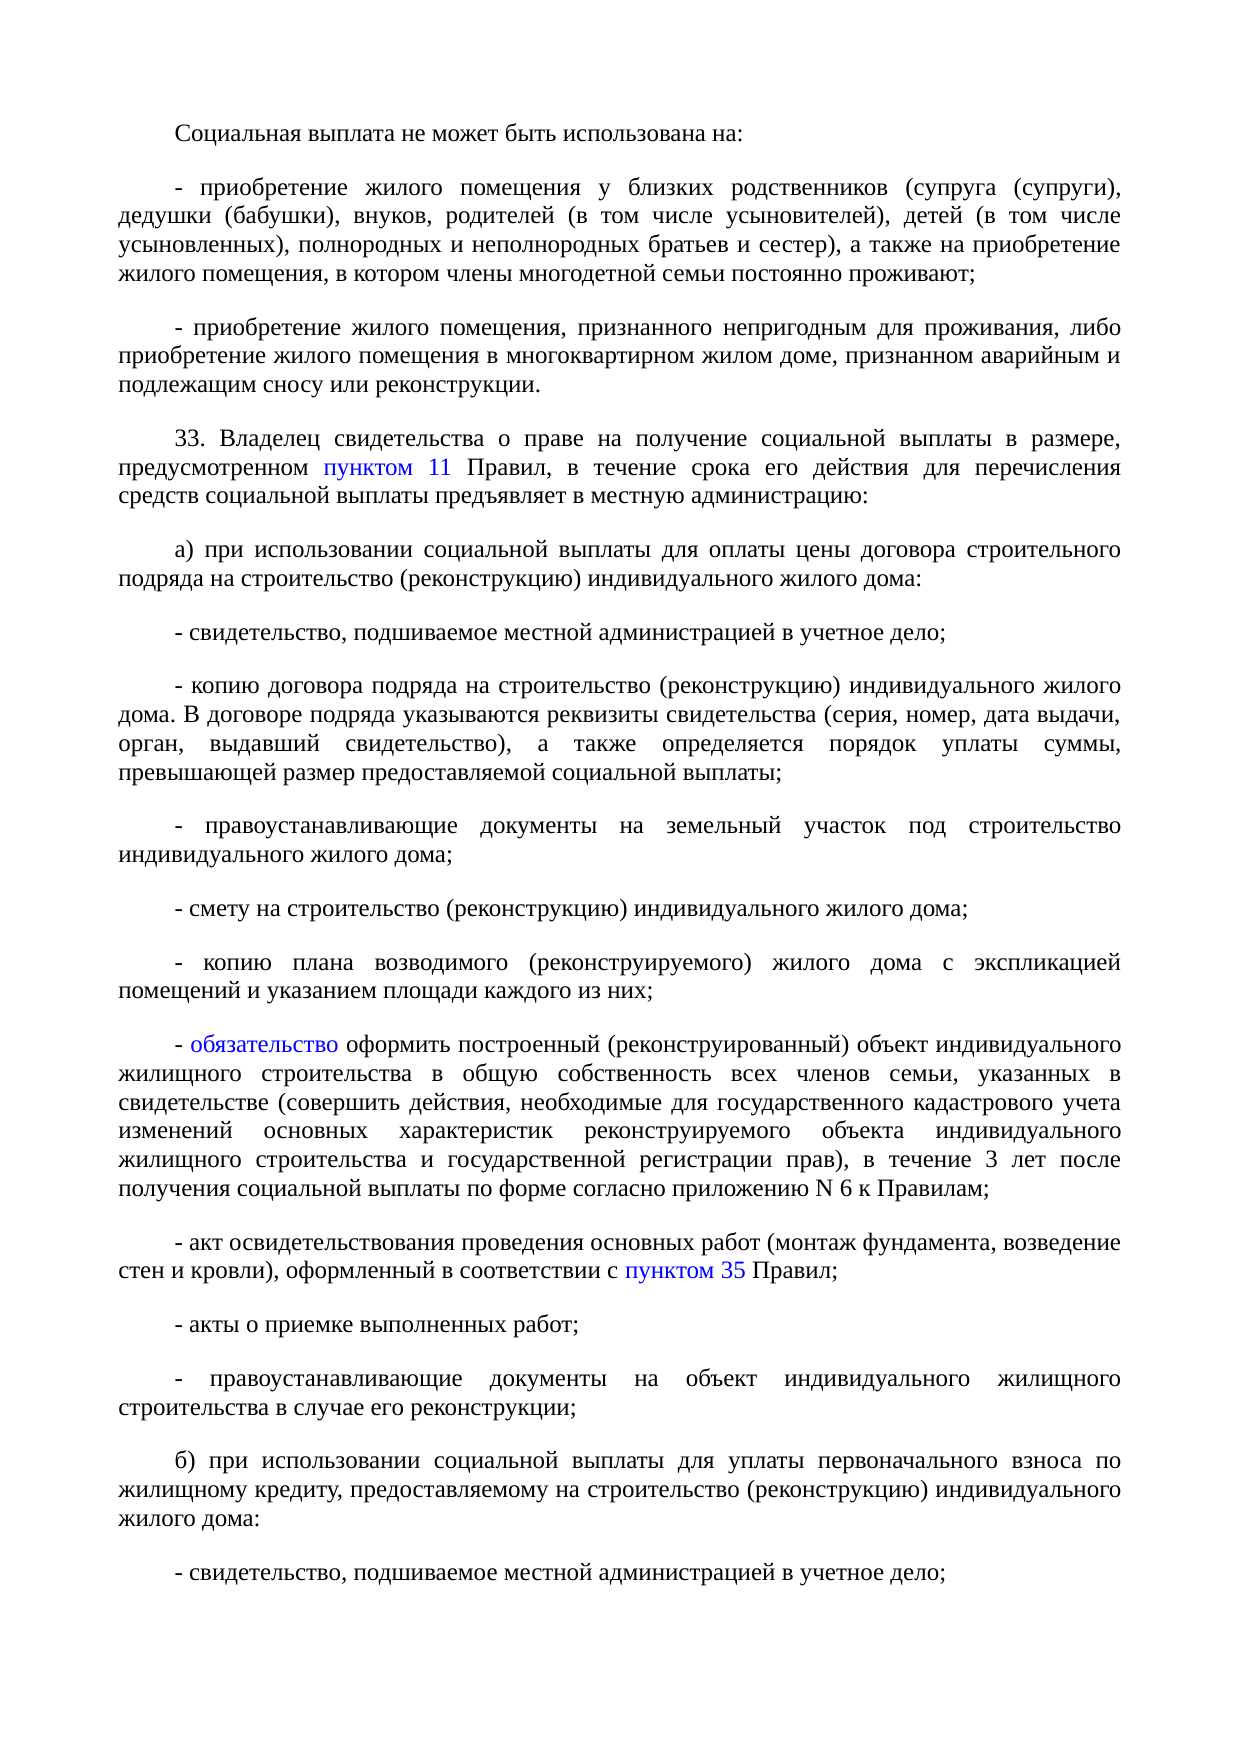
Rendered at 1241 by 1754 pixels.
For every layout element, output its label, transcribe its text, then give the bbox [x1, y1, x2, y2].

text Социальная выплата не может быть использована на: [118, 118, 1122, 147]
text - правоустанавливающие документы на земельный участок под строительство индивидуального жилого дома; [118, 811, 1122, 868]
text - обязательство оформить построенный (реконструированный) объект индивидуального жилищного строительства в общую собственность всех членов семьи, указанных в свидетельстве (совершить действия, необходимые для государственного кадастрового учета изменений основных характеристик реконструируемого объекта индивидуального жилищного строительства и государственной регистрации прав), в течение 3 лет после получения социальной выплаты по форме согласно приложению N 6 к Правилам; [118, 1029, 1122, 1202]
text - копию договора подряда на строительство (реконструкцию) индивидуального жилого дома. В договоре подряда указываются реквизиты свидетельства (серия, номер, дата выдачи, орган, выдавший свидетельство), а также определяется порядок уплаты суммы, превышающей размер предоставляемой социальной выплаты; [118, 671, 1122, 786]
text 33. Владелец свидетельства о праве на получение социальной выплаты в размере, предусмотренном пунктом 11 Правил, в течение срока его действия для перечисления средств социальной выплаты предъявляет в местную администрацию: [118, 423, 1122, 509]
text - акт освидетельствования проведения основных работ (монтаж фундамента, возведение стен и кровли), оформленный в соответствии с пунктом 35 Правил; [118, 1227, 1122, 1284]
text - акты о приемке выполненных работ; [118, 1309, 1122, 1338]
text - приобретение жилого помещения у близких родственников (супруга (супруги), дедушки (бабушки), внуков, родителей (в том числе усыновителей), детей (в том числе усыновленных), полнородных и неполнородных братьев и сестер), а также на приобретение жилого помещения, в котором члены многодетной семьи постоянно проживают; [118, 172, 1122, 287]
text - правоустанавливающие документы на объект индивидуального жилищного строительства в случае его реконструкции; [118, 1363, 1122, 1421]
text - копию плана возводимого (реконструируемого) жилого дома с экспликацией помещений и указанием площади каждого из них; [118, 947, 1122, 1004]
text а) при использовании социальной выплаты для оплаты цены договора строительного подряда на строительство (реконструкцию) индивидуального жилого дома: [118, 534, 1122, 592]
text - свидетельство, подшиваемое местной администрацией в учетное дело; [118, 1557, 1122, 1586]
text - свидетельство, подшиваемое местной администрацией в учетное дело; [118, 617, 1122, 646]
text - приобретение жилого помещения, признанного непригодным для проживания, либо приобретение жилого помещения в многоквартирном жилом доме, признанном аварийным и подлежащим сносу или реконструкции. [118, 312, 1122, 398]
text - смету на строительство (реконструкцию) индивидуального жилого дома; [118, 893, 1122, 922]
text б) при использовании социальной выплаты для уплаты первоначального взноса по жилищному кредиту, предоставляемому на строительство (реконструкцию) индивидуального жилого дома: [118, 1446, 1122, 1532]
